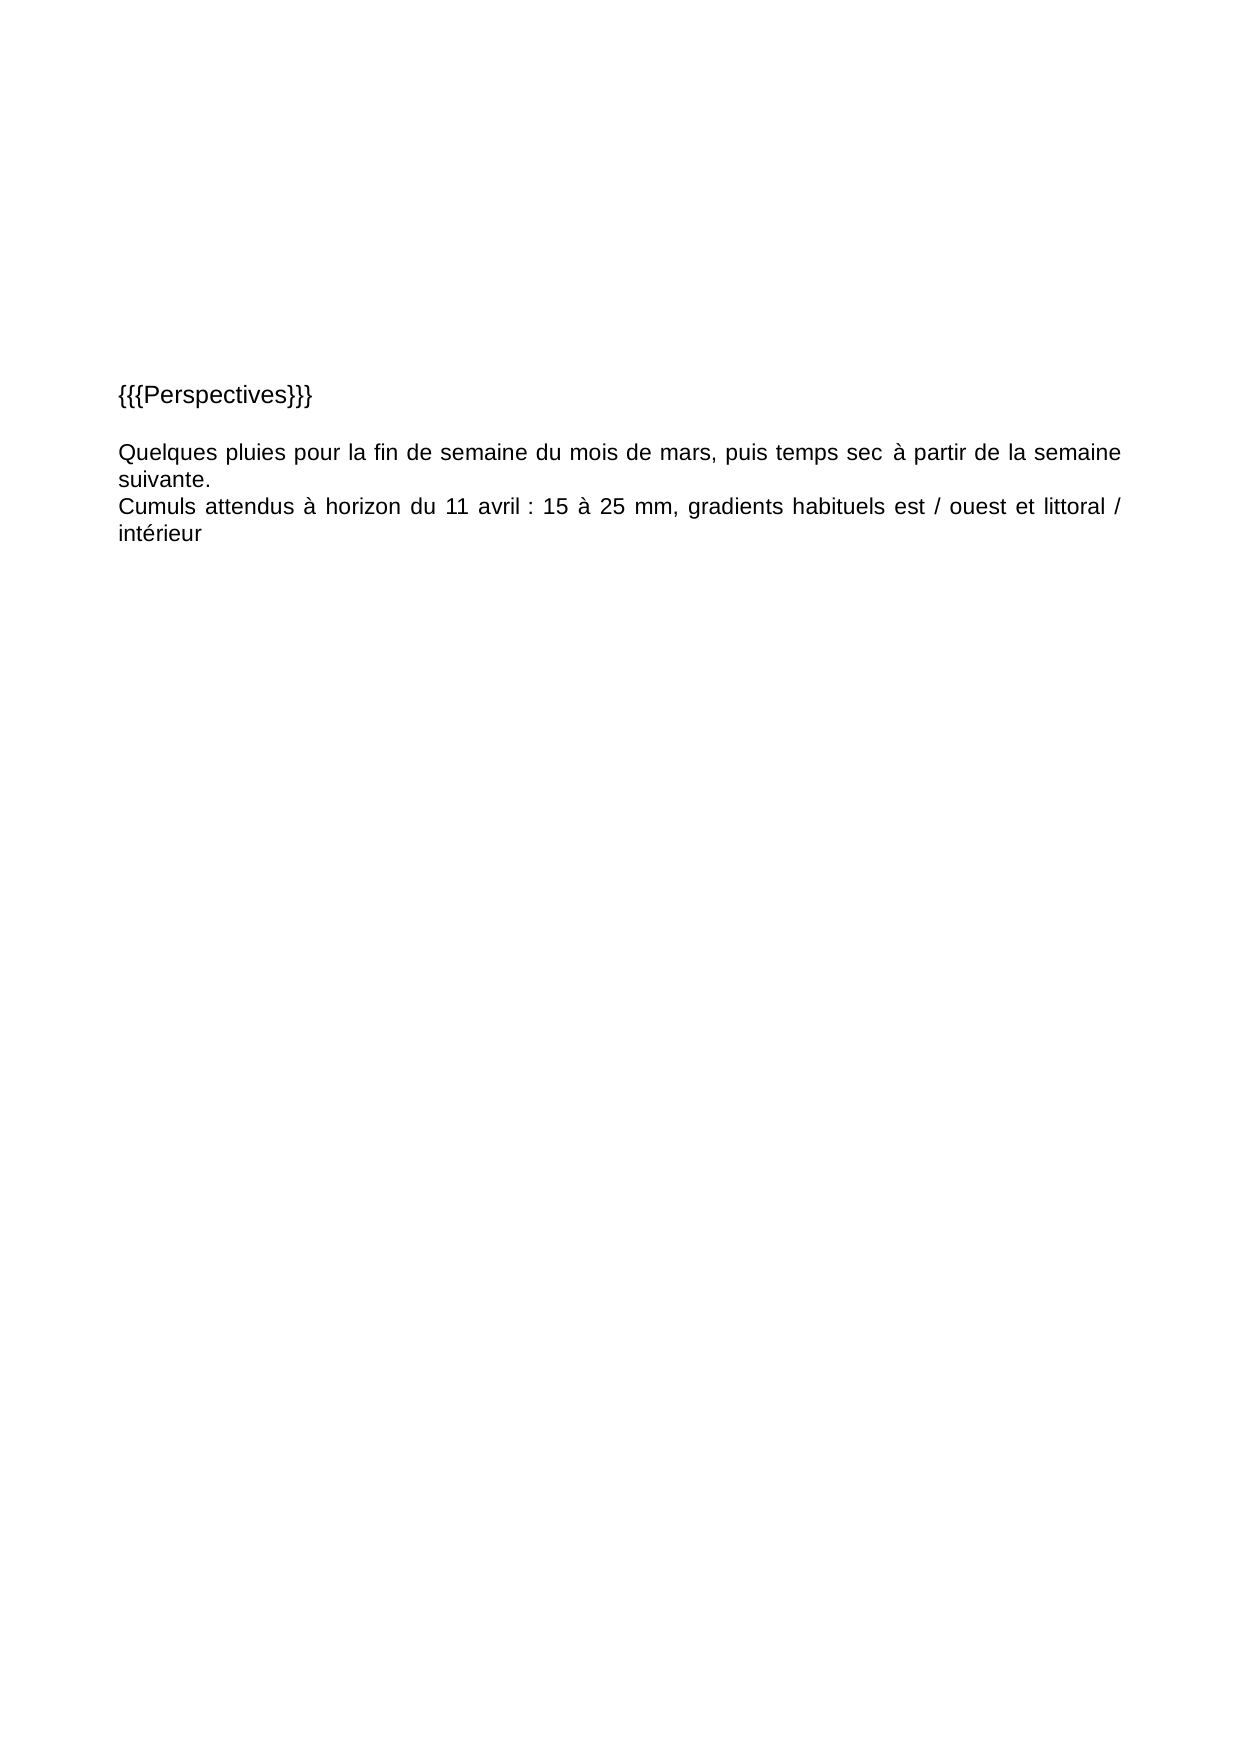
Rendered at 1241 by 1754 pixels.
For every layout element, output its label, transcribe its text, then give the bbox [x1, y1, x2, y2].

text Cumuls attendus à horizon du 11 avril : 15 à 25 mm, gradients habituels est / ouest et littoral / intérieur [118, 492, 1122, 546]
text Quelques pluies pour la fin de semaine du mois de mars, puis temps sec à partir de la semaine suivante. [118, 438, 1122, 492]
text {{{Perspectives}}} [118, 380, 1122, 409]
